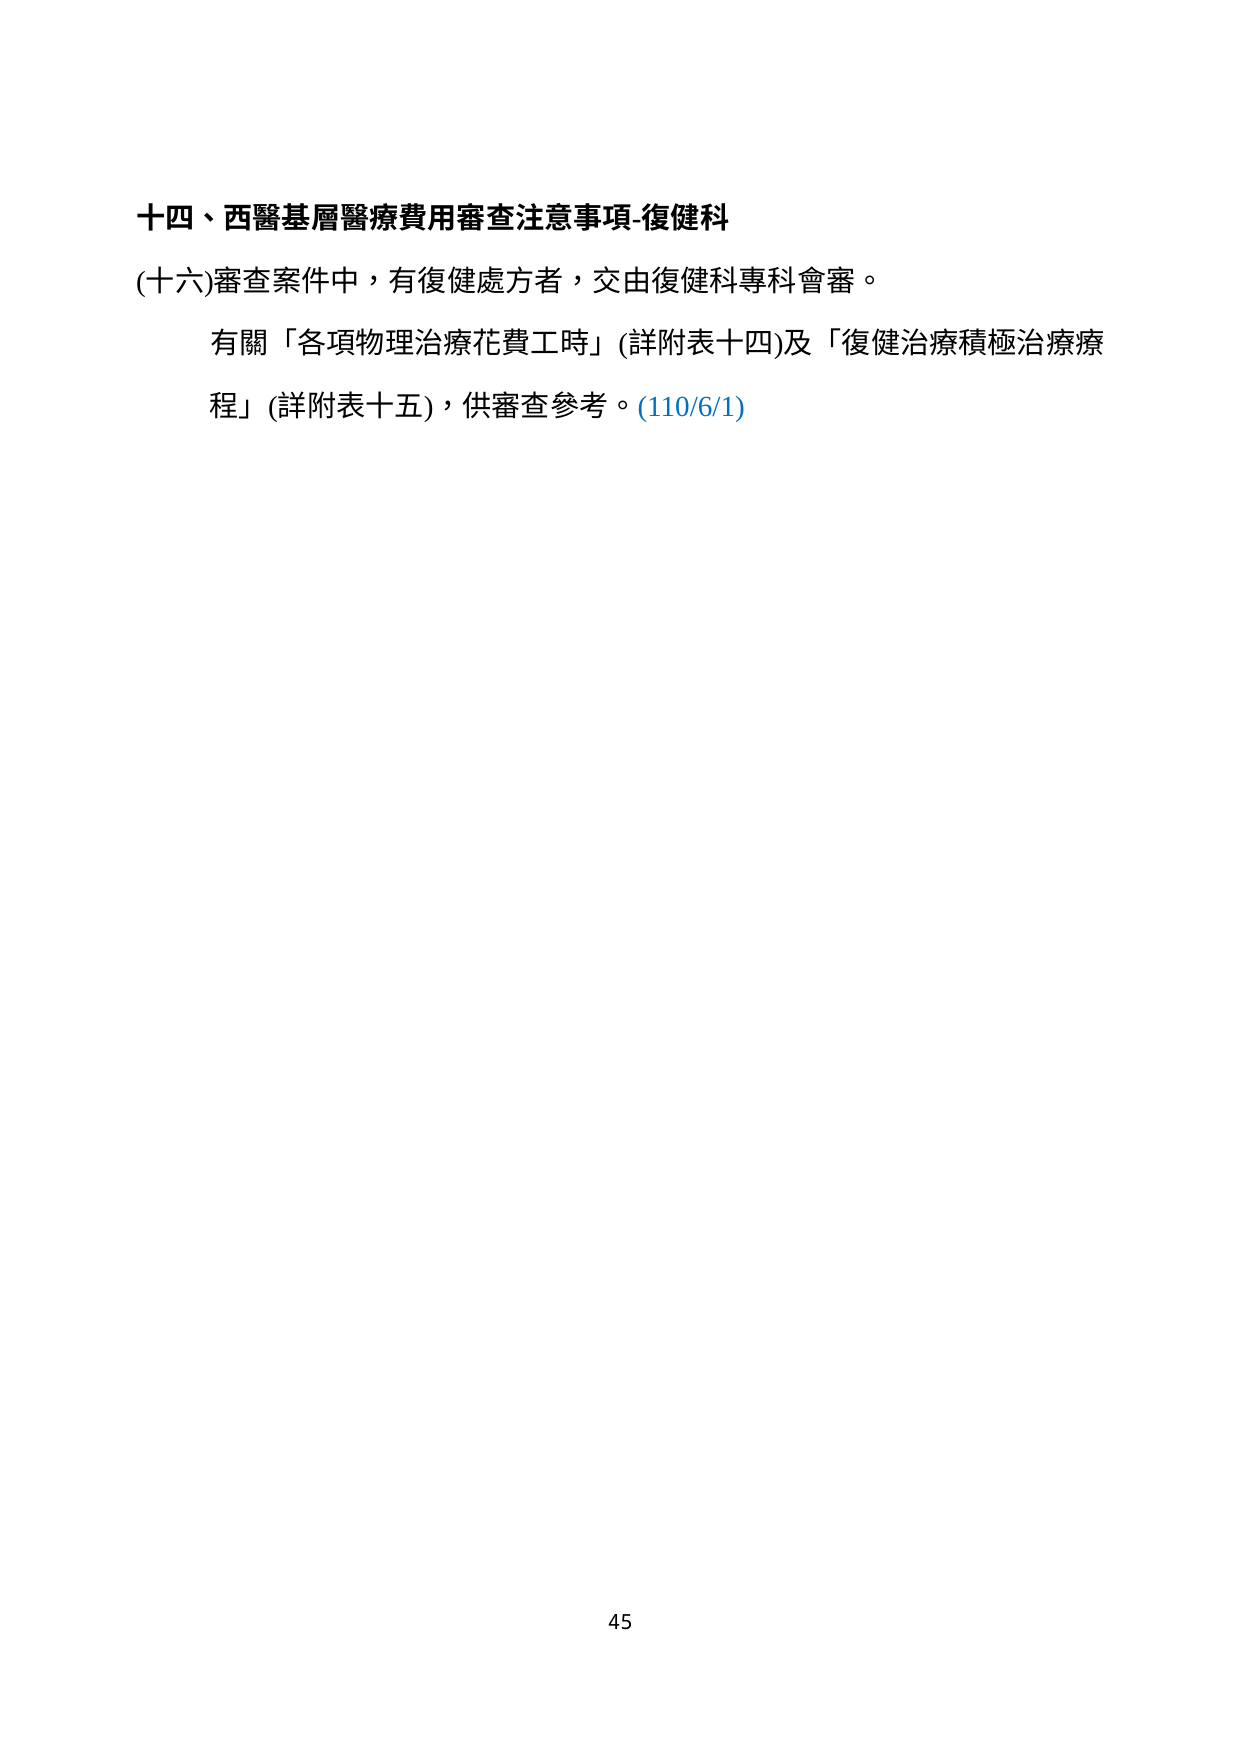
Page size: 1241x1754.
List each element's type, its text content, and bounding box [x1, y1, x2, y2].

text (十六)審查案件中，有復健處方者，交由復健科專科會審。 [136, 237, 1104, 299]
text 十四、西醫基層醫療費用審查注意事項-復健科 [136, 174, 1104, 237]
text 有關「各項物理治療花費工時」(詳附表十四)及「復健治療積極治療療程」(詳附表十五)，供審查參考。(110/6/1) [209, 299, 1104, 424]
